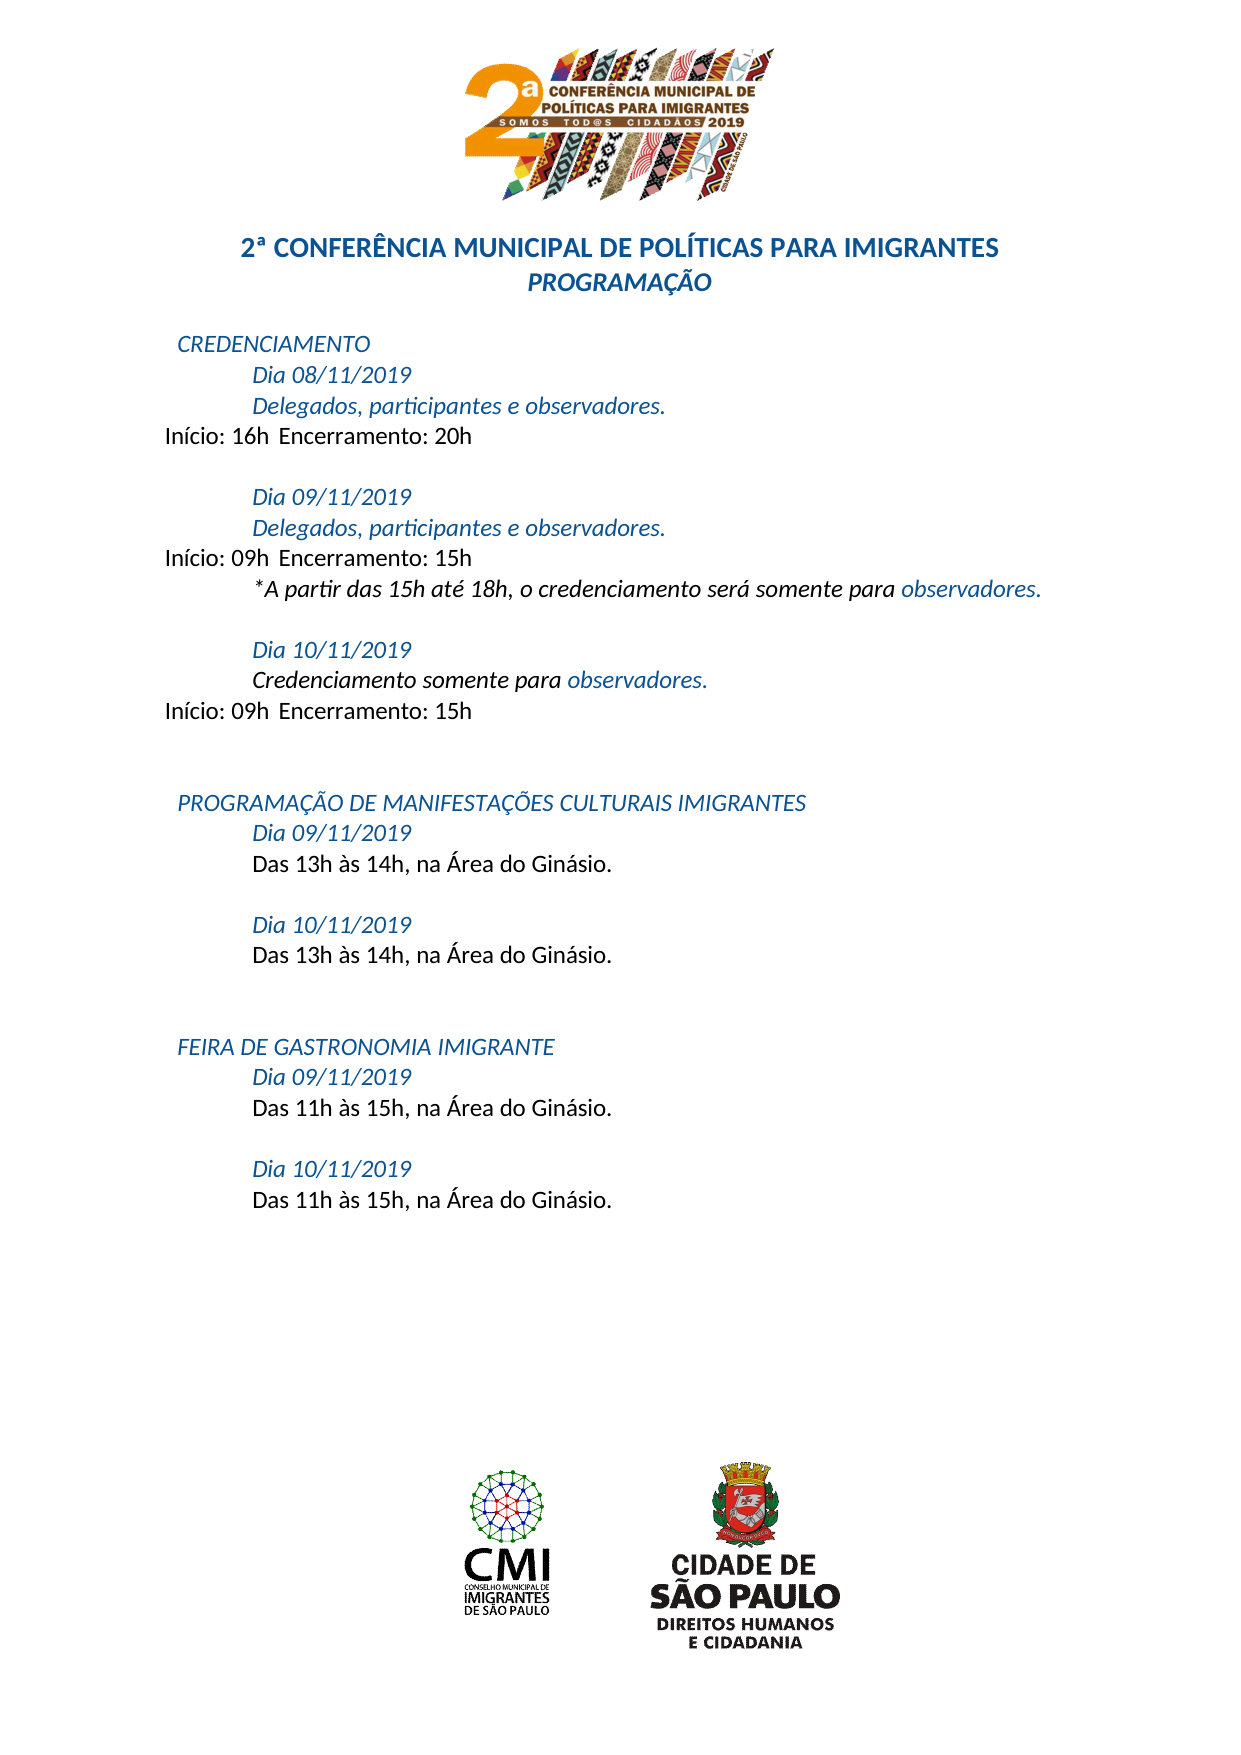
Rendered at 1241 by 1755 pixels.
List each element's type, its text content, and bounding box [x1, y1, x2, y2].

text Das 13h às 14h, na Área do Ginásio. [252, 848, 1066, 878]
text FEIRA DE GASTRONOMIA IMIGRANTE [177, 1031, 1066, 1061]
text Dia 09/11/2019 [252, 817, 1066, 848]
text 2ª CONFERÊNCIA MUNICIPAL DE POLÍTICAS PARA IMIGRANTES [240, 229, 1066, 264]
text Início: 16h Encerramento: 20h [164, 421, 505, 451]
text Dia 09/11/2019 [252, 1061, 1066, 1092]
text Delegados, participantes e observadores. [252, 390, 1066, 421]
text Dia 10/11/2019 [252, 909, 1066, 939]
text Credenciamento somente para observadores. [252, 665, 1066, 695]
text Delegados, participantes e observadores. [252, 512, 1066, 543]
text CREDENCIAMENTO [177, 328, 1066, 359]
text PROGRAMAÇÃO [177, 264, 1066, 298]
text Dia 10/11/2019 [252, 634, 1066, 665]
text *A partir das 15h até 18h, o credenciamento será somente para observadores. [252, 573, 1066, 604]
text Dia 09/11/2019 [252, 482, 1066, 512]
text Início: 09h Encerramento: 15h [164, 695, 505, 726]
text Das 11h às 15h, na Área do Ginásio. [252, 1092, 1066, 1122]
text Das 11h às 15h, na Área do Ginásio. [252, 1184, 1066, 1214]
text Dia 08/11/2019 [252, 359, 1066, 389]
text Dia 10/11/2019 [252, 1153, 1066, 1184]
text Das 13h às 14h, na Área do Ginásio. [252, 939, 1066, 970]
text PROGRAMAÇÃO DE MANIFESTAÇÕES CULTURAIS IMIGRANTES [177, 787, 1066, 817]
text Início: 09h Encerramento: 15h [164, 543, 505, 573]
